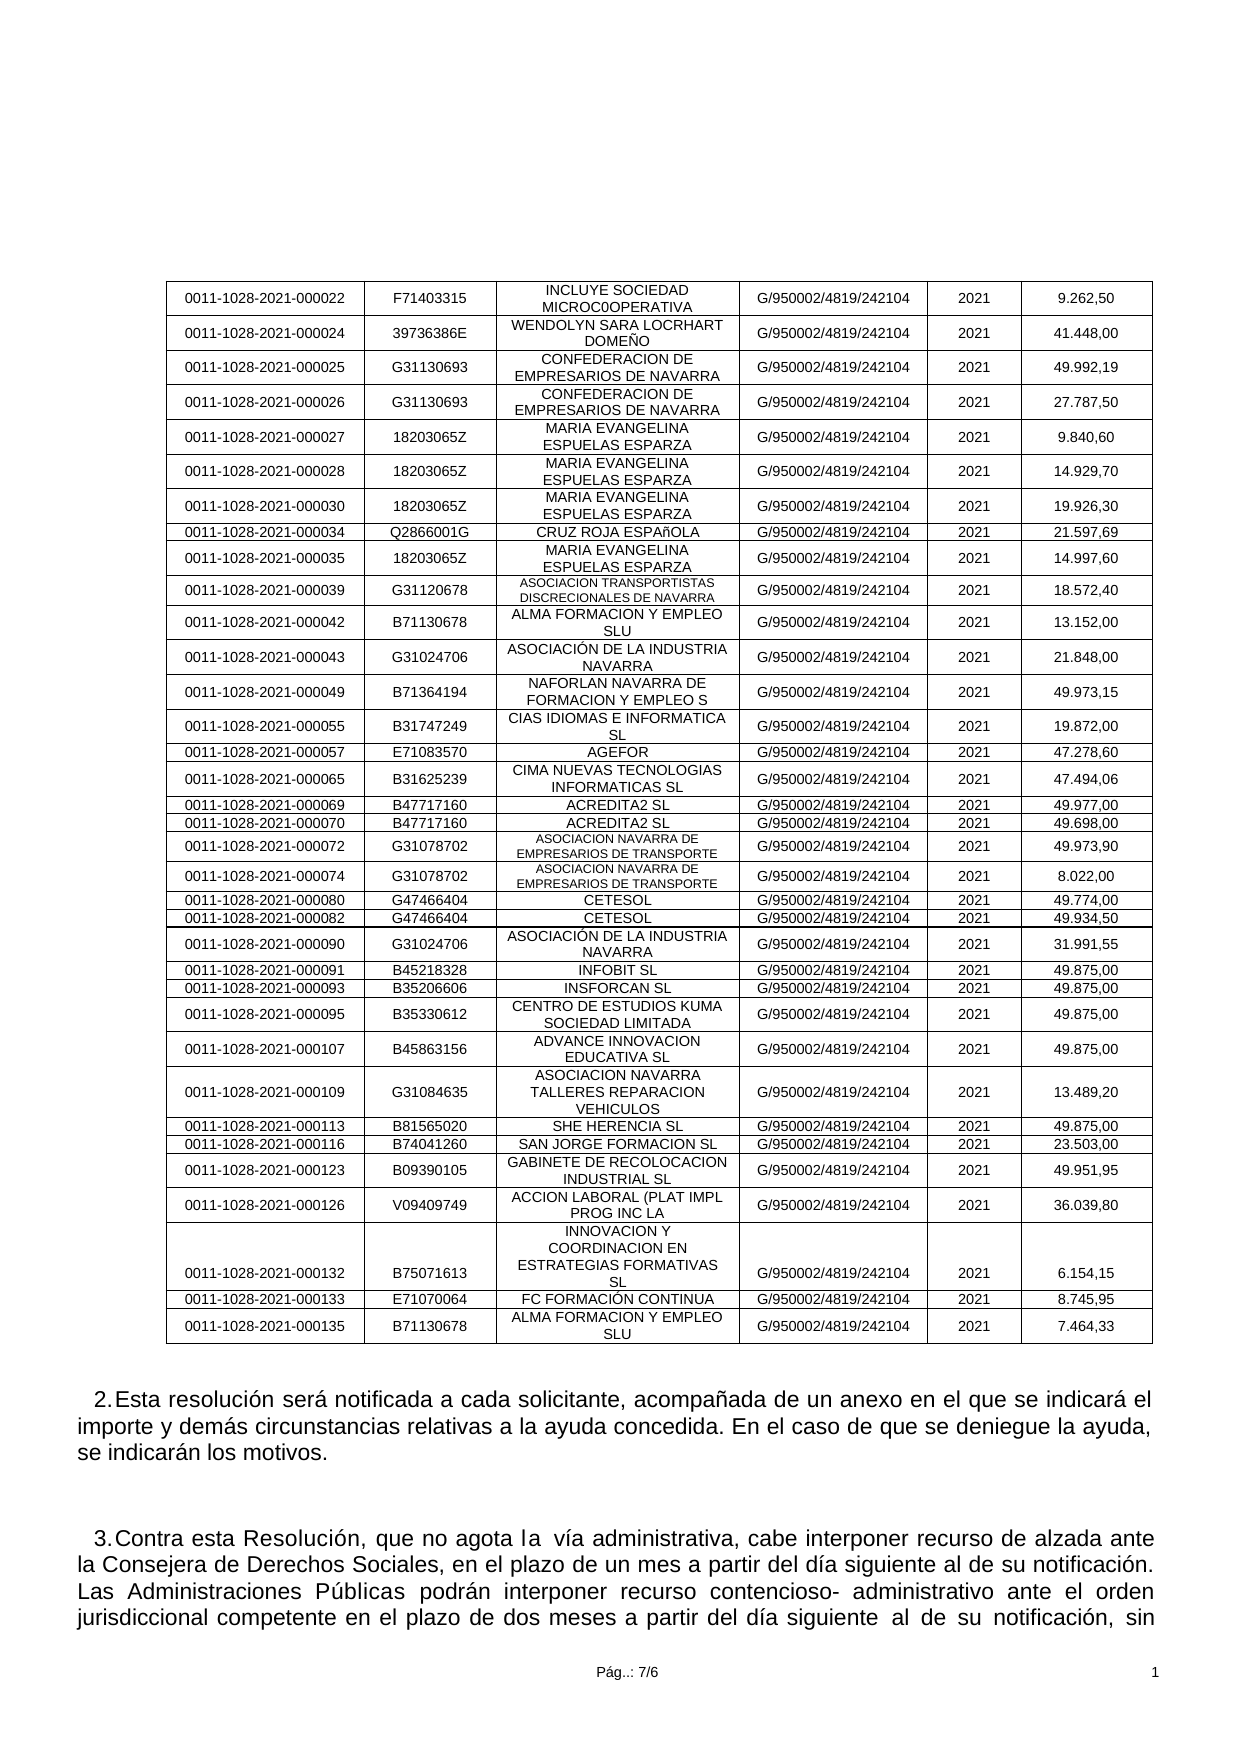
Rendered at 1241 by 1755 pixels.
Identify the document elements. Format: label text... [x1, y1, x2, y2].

table_cell 0011-1028-2021-000057 [167, 744, 364, 761]
table_cell WENDOLYN SARA LOCRHART DOMEÑO [497, 316, 739, 350]
table_cell 0011-1028-2021-000132 [167, 1223, 364, 1290]
table_cell 0011-1028-2021-000109 [167, 1067, 364, 1117]
table_cell B74041260 [365, 1136, 496, 1153]
table_cell ALMA FORMACION Y EMPLEO SLU [497, 1309, 739, 1342]
table_cell 0011-1028-2021-000070 [167, 814, 364, 831]
table_cell INSFORCAN SL [497, 980, 739, 997]
table_cell SAN JORGE FORMACION SL [497, 1136, 739, 1153]
table_cell 49.875,00 [1022, 998, 1152, 1031]
list Esta resolución será notificada a cada solicitante, acompañada de un anexo en el que se indicará el importe y demás circunstancias relativas a la ayuda concedida. En el caso de que se deniegue la ayuda, se indicarán los motivos. [77, 1386, 1152, 1465]
table_cell ACREDITA2 SL [497, 814, 739, 831]
table_cell 0011-1028-2021-000091 [167, 962, 364, 979]
table_cell 2021 [928, 862, 1021, 891]
table_cell 0011-1028-2021-000113 [167, 1118, 364, 1135]
table_cell G/950002/4819/242104 [740, 1067, 927, 1117]
table_cell G31078702 [365, 862, 496, 891]
table_cell B47717160 [365, 797, 496, 813]
table_cell B71364194 [365, 675, 496, 708]
table_cell 49.875,00 [1022, 962, 1152, 979]
table_cell B35330612 [365, 998, 496, 1031]
table_cell 49.977,00 [1022, 797, 1152, 813]
table_cell 2021 [928, 814, 1021, 831]
table_cell 0011-1028-2021-000035 [167, 541, 364, 575]
table_cell 0011-1028-2021-000025 [167, 351, 364, 384]
table_cell G31120678 [365, 576, 496, 605]
table_cell ADVANCE INNOVACION EDUCATIVA SL [497, 1032, 739, 1066]
table_cell 36.039,80 [1022, 1188, 1152, 1222]
table_cell 2021 [928, 1291, 1021, 1308]
table_cell 0011-1028-2021-000072 [167, 832, 364, 861]
table_cell 2021 [928, 1223, 1021, 1290]
table_cell ASOCIACION NAVARRA TALLERES REPARACION VEHICULOS [497, 1067, 739, 1117]
table_cell 2021 [928, 385, 1021, 419]
table_cell FC FORMACIÓN CONTINUA [497, 1291, 739, 1308]
table_cell 21.597,69 [1022, 524, 1152, 540]
table_cell GABINETE DE RECOLOCACION INDUSTRIAL SL [497, 1154, 739, 1187]
table_cell G/950002/4819/242104 [740, 962, 927, 979]
table_cell G/950002/4819/242104 [740, 1118, 927, 1135]
table_cell INFOBIT SL [497, 962, 739, 979]
table_cell G/950002/4819/242104 [740, 455, 927, 488]
table_cell 0011-1028-2021-000080 [167, 892, 364, 908]
table_cell ASOCIACIÓN DE LA INDUSTRIA NAVARRA [497, 928, 739, 961]
table_cell G/950002/4819/242104 [740, 385, 927, 419]
table_cell 0011-1028-2021-000028 [167, 455, 364, 488]
table_cell B81565020 [365, 1118, 496, 1135]
table_cell G/950002/4819/242104 [740, 420, 927, 453]
table_cell ASOCIACION TRANSPORTISTAS DISCRECIONALES DE NAVARRA [497, 576, 739, 605]
table_cell 2021 [928, 640, 1021, 674]
table_cell 19.926,30 [1022, 489, 1152, 523]
table_cell 2021 [928, 1309, 1021, 1342]
table_cell 14.997,60 [1022, 541, 1152, 575]
table_cell 2021 [928, 1154, 1021, 1187]
table_cell 18203065Z [365, 420, 496, 453]
table_cell 39736386E [365, 316, 496, 350]
table_cell MARIA EVANGELINA ESPUELAS ESPARZA [497, 455, 739, 488]
table_cell CETESOL [497, 892, 739, 908]
table_cell 13.489,20 [1022, 1067, 1152, 1117]
table_cell 2021 [928, 980, 1021, 997]
table_cell G31084635 [365, 1067, 496, 1117]
table_cell 47.494,06 [1022, 762, 1152, 796]
table_cell G/950002/4819/242104 [740, 910, 927, 926]
table_cell G31078702 [365, 832, 496, 861]
table_cell V09409749 [365, 1188, 496, 1222]
table_cell G/950002/4819/242104 [740, 675, 927, 708]
table_cell G31024706 [365, 928, 496, 961]
table_cell ACREDITA2 SL [497, 797, 739, 813]
table_cell 0011-1028-2021-000034 [167, 524, 364, 540]
table_cell 2021 [928, 762, 1021, 796]
table_cell CIAS IDIOMAS E INFORMATICA SL [497, 710, 739, 743]
table_cell MARIA EVANGELINA ESPUELAS ESPARZA [497, 489, 739, 523]
table_cell SHE HERENCIA SL [497, 1118, 739, 1135]
table_cell 18203065Z [365, 541, 496, 575]
table_cell 49.875,00 [1022, 1118, 1152, 1135]
table_cell 2021 [928, 1136, 1021, 1153]
table_cell 49.992,19 [1022, 351, 1152, 384]
table_cell 49.973,15 [1022, 675, 1152, 708]
table_header 0011-1028-2021-000022 [167, 282, 364, 315]
table_cell 2021 [928, 962, 1021, 979]
table_cell 2021 [928, 489, 1021, 523]
table_cell 49.934,50 [1022, 910, 1152, 926]
table_cell G/950002/4819/242104 [740, 1309, 927, 1342]
table_cell 18203065Z [365, 455, 496, 488]
table_cell 49.774,00 [1022, 892, 1152, 908]
table_cell G31024706 [365, 640, 496, 674]
table_cell B31747249 [365, 710, 496, 743]
table_cell CONFEDERACION DE EMPRESARIOS DE NAVARRA [497, 385, 739, 419]
table_cell G/950002/4819/242104 [740, 541, 927, 575]
table_cell G31130693 [365, 351, 496, 384]
table_cell 8.022,00 [1022, 862, 1152, 891]
table_cell CENTRO DE ESTUDIOS KUMA SOCIEDAD LIMITADA [497, 998, 739, 1031]
table_cell 2021 [928, 1032, 1021, 1066]
table_cell ASOCIACIÓN DE LA INDUSTRIA NAVARRA [497, 640, 739, 674]
table_cell G/950002/4819/242104 [740, 1032, 927, 1066]
table_cell 7.464,33 [1022, 1309, 1152, 1342]
table_cell B71130678 [365, 606, 496, 639]
table_header G/950002/4819/242104 [740, 282, 927, 315]
table_cell ALMA FORMACION Y EMPLEO SLU [497, 606, 739, 639]
table_cell B09390105 [365, 1154, 496, 1187]
table_cell INNOVACION Y COORDINACION EN ESTRATEGIAS FORMATIVAS SL [497, 1223, 739, 1290]
table_cell Q2866001G [365, 524, 496, 540]
table_header 2021 [928, 282, 1021, 315]
table_cell 2021 [928, 710, 1021, 743]
table_cell 2021 [928, 316, 1021, 350]
table_cell 41.448,00 [1022, 316, 1152, 350]
table_cell ACCION LABORAL (PLAT IMPL PROG INC LA [497, 1188, 739, 1222]
table_cell 2021 [928, 910, 1021, 926]
table_cell E71083570 [365, 744, 496, 761]
table_cell 0011-1028-2021-000090 [167, 928, 364, 961]
table_cell 2021 [928, 420, 1021, 453]
table_cell G/950002/4819/242104 [740, 1291, 927, 1308]
table_cell G/950002/4819/242104 [740, 316, 927, 350]
table_cell 49.698,00 [1022, 814, 1152, 831]
table_cell 18203065Z [365, 489, 496, 523]
table_cell 0011-1028-2021-000082 [167, 910, 364, 926]
table_cell MARIA EVANGELINA ESPUELAS ESPARZA [497, 420, 739, 453]
table_cell 0011-1028-2021-000126 [167, 1188, 364, 1222]
table_cell 9.840,60 [1022, 420, 1152, 453]
table_cell 13.152,00 [1022, 606, 1152, 639]
table_cell G/950002/4819/242104 [740, 1223, 927, 1290]
table_cell 0011-1028-2021-000107 [167, 1032, 364, 1066]
table_cell B75071613 [365, 1223, 496, 1290]
table_cell 2021 [928, 797, 1021, 813]
table_cell 6.154,15 [1022, 1223, 1152, 1290]
table_cell G47466404 [365, 910, 496, 926]
table_cell 2021 [928, 541, 1021, 575]
table_cell B31625239 [365, 762, 496, 796]
table_cell B45218328 [365, 962, 496, 979]
table_cell 2021 [928, 455, 1021, 488]
list Contra esta Resolución, que no agota la vía administrativa, cabe interponer recurso de alzada ante la Consejera de Derechos Sociales, en el plazo de un mes a partir del día siguiente al de su notificación. Las Administraciones Públicas podrán interponer recurso contencioso- administrativo ante el orden jurisdiccional competente en el plazo de dos meses a partir del día siguiente al de su notificación, sin [77, 1525, 1155, 1631]
table_cell G/950002/4819/242104 [740, 862, 927, 891]
table_cell 2021 [928, 606, 1021, 639]
table_cell G/950002/4819/242104 [740, 832, 927, 861]
table_cell B45863156 [365, 1032, 496, 1066]
table_cell CONFEDERACION DE EMPRESARIOS DE NAVARRA [497, 351, 739, 384]
table_cell 2021 [928, 351, 1021, 384]
table_cell AGEFOR [497, 744, 739, 761]
table_cell 0011-1028-2021-000024 [167, 316, 364, 350]
table_cell 0011-1028-2021-000026 [167, 385, 364, 419]
table_cell 2021 [928, 928, 1021, 961]
table_cell 27.787,50 [1022, 385, 1152, 419]
table_cell NAFORLAN NAVARRA DE FORMACION Y EMPLEO S [497, 675, 739, 708]
table_cell 0011-1028-2021-000049 [167, 675, 364, 708]
table_cell 0011-1028-2021-000116 [167, 1136, 364, 1153]
table_cell G/950002/4819/242104 [740, 814, 927, 831]
table_cell ASOCIACION NAVARRA DE EMPRESARIOS DE TRANSPORTE [497, 862, 739, 891]
table_cell G31130693 [365, 385, 496, 419]
table_cell B47717160 [365, 814, 496, 831]
table_cell G/950002/4819/242104 [740, 710, 927, 743]
table_cell G/950002/4819/242104 [740, 1188, 927, 1222]
table_cell G/950002/4819/242104 [740, 980, 927, 997]
table_cell 2021 [928, 1118, 1021, 1135]
table_cell G/950002/4819/242104 [740, 640, 927, 674]
table_cell 2021 [928, 832, 1021, 861]
table_cell 0011-1028-2021-000027 [167, 420, 364, 453]
table_cell 2021 [928, 1188, 1021, 1222]
table_cell CETESOL [497, 910, 739, 926]
table_cell 19.872,00 [1022, 710, 1152, 743]
table_cell G47466404 [365, 892, 496, 908]
table_cell 49.973,90 [1022, 832, 1152, 861]
table_header 9.262,50 [1022, 282, 1152, 315]
table_cell 49.875,00 [1022, 980, 1152, 997]
table_cell 2021 [928, 576, 1021, 605]
table_cell 49.951,95 [1022, 1154, 1152, 1187]
table_cell G/950002/4819/242104 [740, 762, 927, 796]
table_cell 0011-1028-2021-000065 [167, 762, 364, 796]
table_cell B35206606 [365, 980, 496, 997]
table_cell G/950002/4819/242104 [740, 1136, 927, 1153]
table_cell G/950002/4819/242104 [740, 797, 927, 813]
table_cell G/950002/4819/242104 [740, 576, 927, 605]
table_cell 2021 [928, 1067, 1021, 1117]
table_cell 8.745,95 [1022, 1291, 1152, 1308]
table_cell 0011-1028-2021-000074 [167, 862, 364, 891]
table_cell 2021 [928, 744, 1021, 761]
table_cell G/950002/4819/242104 [740, 606, 927, 639]
table_cell 2021 [928, 524, 1021, 540]
table_cell G/950002/4819/242104 [740, 998, 927, 1031]
table_cell CRUZ ROJA ESPAñOLA [497, 524, 739, 540]
table_cell G/950002/4819/242104 [740, 892, 927, 908]
table_cell G/950002/4819/242104 [740, 351, 927, 384]
table_cell 0011-1028-2021-000135 [167, 1309, 364, 1342]
table_cell 0011-1028-2021-000123 [167, 1154, 364, 1187]
table_cell G/950002/4819/242104 [740, 744, 927, 761]
table_cell 0011-1028-2021-000043 [167, 640, 364, 674]
table_cell 0011-1028-2021-000042 [167, 606, 364, 639]
table_cell 0011-1028-2021-000095 [167, 998, 364, 1031]
table_cell 49.875,00 [1022, 1032, 1152, 1066]
table_cell 0011-1028-2021-000133 [167, 1291, 364, 1308]
table_cell 18.572,40 [1022, 576, 1152, 605]
table_cell MARIA EVANGELINA ESPUELAS ESPARZA [497, 541, 739, 575]
table_cell 0011-1028-2021-000093 [167, 980, 364, 997]
table_cell E71070064 [365, 1291, 496, 1308]
table_cell 14.929,70 [1022, 455, 1152, 488]
table_cell B71130678 [365, 1309, 496, 1342]
table_cell 0011-1028-2021-000030 [167, 489, 364, 523]
table_cell G/950002/4819/242104 [740, 524, 927, 540]
table_cell G/950002/4819/242104 [740, 489, 927, 523]
table_cell G/950002/4819/242104 [740, 1154, 927, 1187]
table_cell 2021 [928, 892, 1021, 908]
table_header F71403315 [365, 282, 496, 315]
table_cell 0011-1028-2021-000039 [167, 576, 364, 605]
table_cell 2021 [928, 998, 1021, 1031]
table_cell CIMA NUEVAS TECNOLOGIAS INFORMATICAS SL [497, 762, 739, 796]
table_cell 31.991,55 [1022, 928, 1152, 961]
table_cell 47.278,60 [1022, 744, 1152, 761]
table_header INCLUYE SOCIEDAD MICROC0OPERATIVA [497, 282, 739, 315]
table_cell 0011-1028-2021-000055 [167, 710, 364, 743]
table_cell G/950002/4819/242104 [740, 928, 927, 961]
table_cell 0011-1028-2021-000069 [167, 797, 364, 813]
table_cell ASOCIACION NAVARRA DE EMPRESARIOS DE TRANSPORTE [497, 832, 739, 861]
table_cell 21.848,00 [1022, 640, 1152, 674]
table_cell 2021 [928, 675, 1021, 708]
table_cell 23.503,00 [1022, 1136, 1152, 1153]
